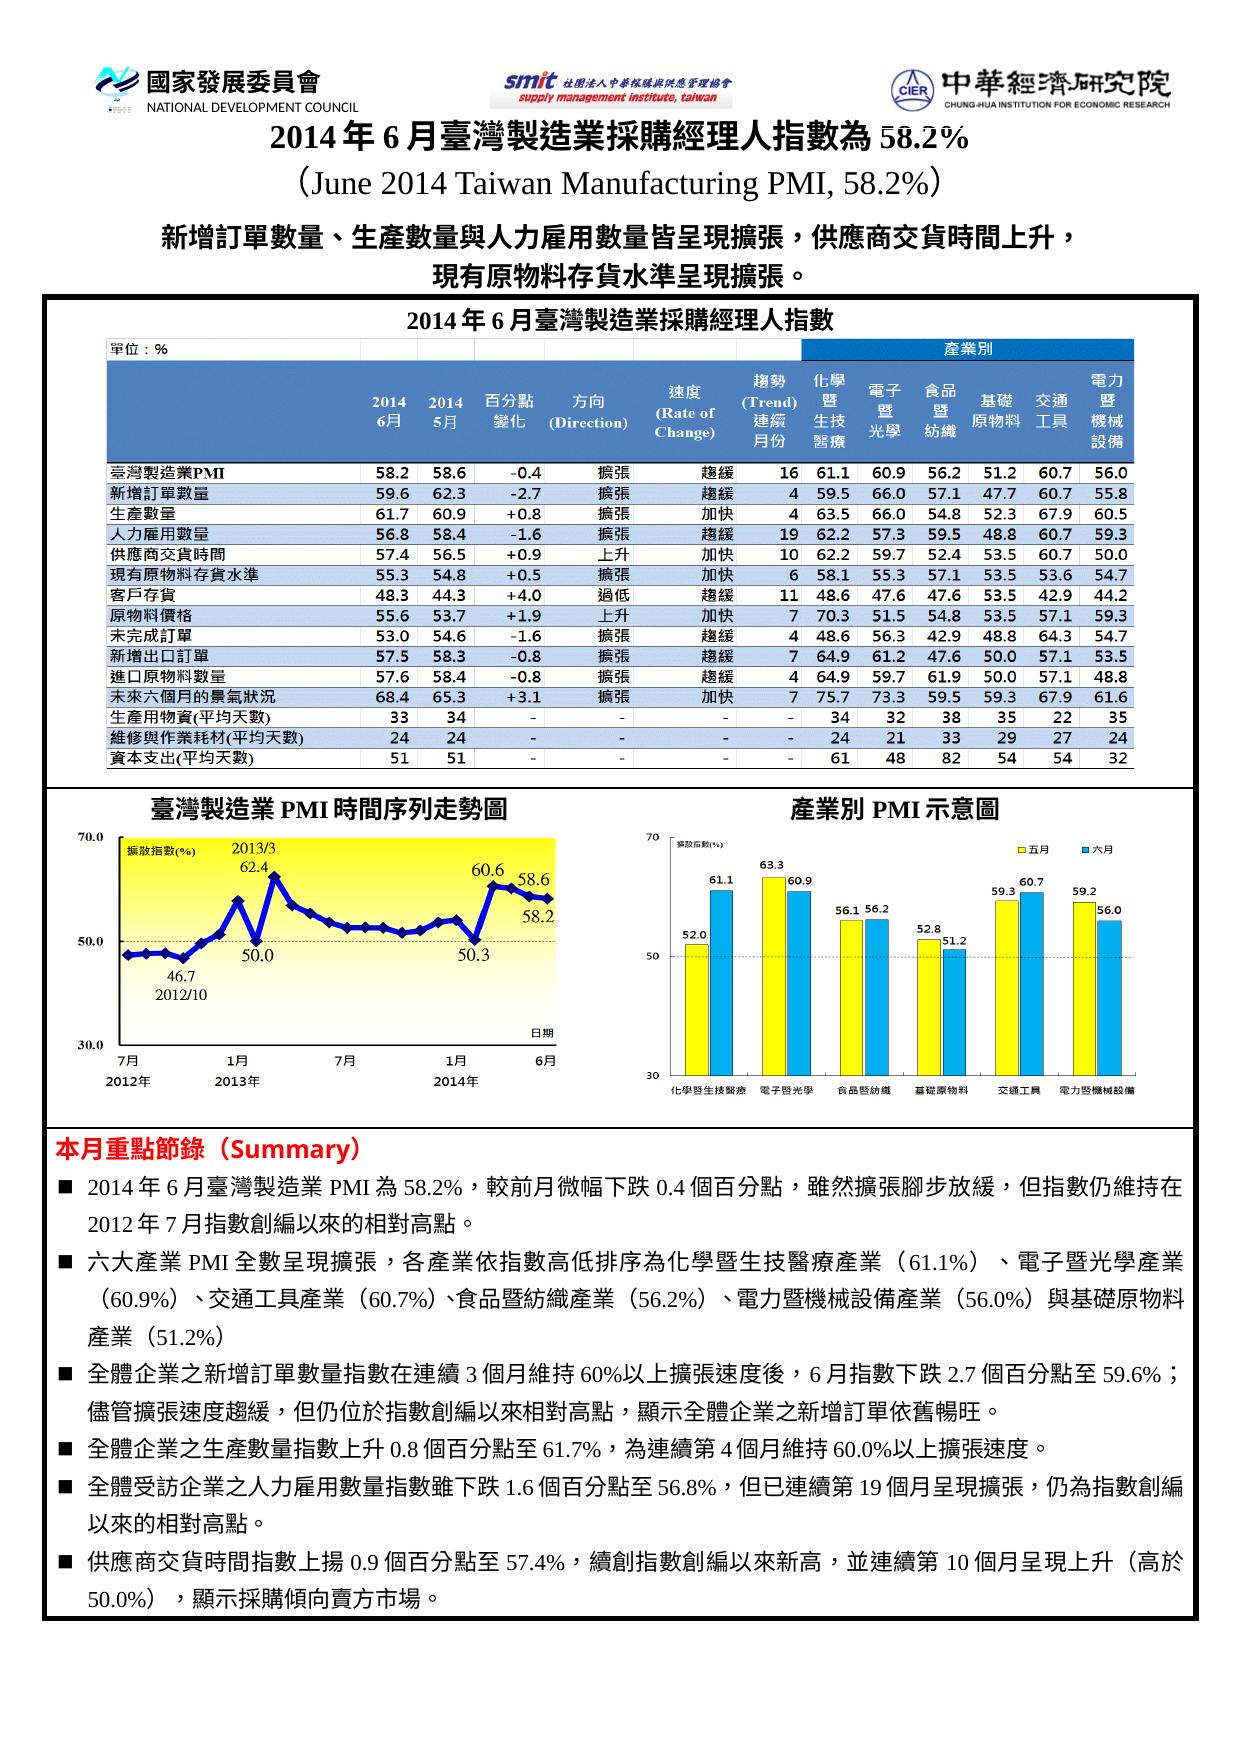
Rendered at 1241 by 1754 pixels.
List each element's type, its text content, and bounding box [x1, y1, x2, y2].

picture [94, 67, 139, 113]
picture [76, 828, 563, 1092]
text 新增訂單數量、生產數量與人力雇用數量皆呈現擴張，供應商交貨時間上升， [26, 216, 1218, 255]
table_cell 本月重點節錄（Summary） 2014年6月臺灣製造業PMI為58.2%，較前月微幅下跌0.4個百分點，雖然擴張腳步放緩，但指數仍維持在2012年7月指數創編以來的相對高點。 六大產業PMI全數呈現擴張，各產業依指數高低排序為化學暨生技醫療產業（61.1%）、電子暨光學產業（60.9%）、交通工具產業（60.7%）、食品暨紡織產業（56.2%）、電力暨機械設備產業（56.0%）與基礎原物料產業（51.2%） 全體企業之新增訂單數量指數在連續3個月維持60%以上擴張速度後，6月指數下跌2.7個百分點至59.6%；儘管擴張速度趨緩，但仍位於指數創編以來相對高點，顯示全體企業之新增訂單依舊暢旺。 全體企業之生產數量指數上升0.8個百分點至61.7%，為連續第4個月維持60.0%以上擴張速度。 全體受訪企業之人力雇用數量指數雖下跌1.6個百分點至56.8%，但已連續第19個月呈現擴張，仍為指數創編以來的相對高點。 供應商交貨時間指數上揚0.9個百分點至57.4%，續創指數創編以來新高，並連續第10個月呈現上升（高於50.0%），顯示採購傾向賣方市場。 全體受訪企業之原物料存貨指數續揚0.5個百分點至55.3%，已連續第6個月呈現擴張。 儘管全體企業仍持續回報客戶存貨為過低（低於50%），但6月指數續揚4.0個百分點至48.3%，係過去11個月以來新高，顯示客戶端存貨有增加傾向。 全體企業之原物料價格指數攀升1.9個百分點至55.6%，為連續第7個月呈現上升（高於50%）。 全體企業之未來六個月的景氣狀況指數上升3.1個百分點至68.4%，創下指數創編以來新高，並連續第6個月維持60%以上擴張速度，顯示受訪廠商普遍看好下半年景氣。 [47, 1129, 1193, 1616]
picture [643, 828, 1147, 1100]
table_header 2014年6月臺灣製造業採購經理人指數 [47, 300, 1193, 787]
table_cell 臺灣製造業PMI時間序列走勢圖 [47, 789, 595, 1127]
picture [490, 68, 733, 109]
subtitle （June 2014 Taiwan Manufacturing PMI, 58.2%） [75, 159, 1165, 204]
table_cell 產業別 PMI示意圖 [595, 789, 1193, 1127]
text 現有原物料存貨水準呈現擴張。 [26, 255, 1218, 294]
picture [876, 53, 1184, 128]
picture [106, 338, 1135, 769]
subtitle 2014年6月臺灣製造業採購經理人指數為58.2% [75, 52, 1185, 159]
